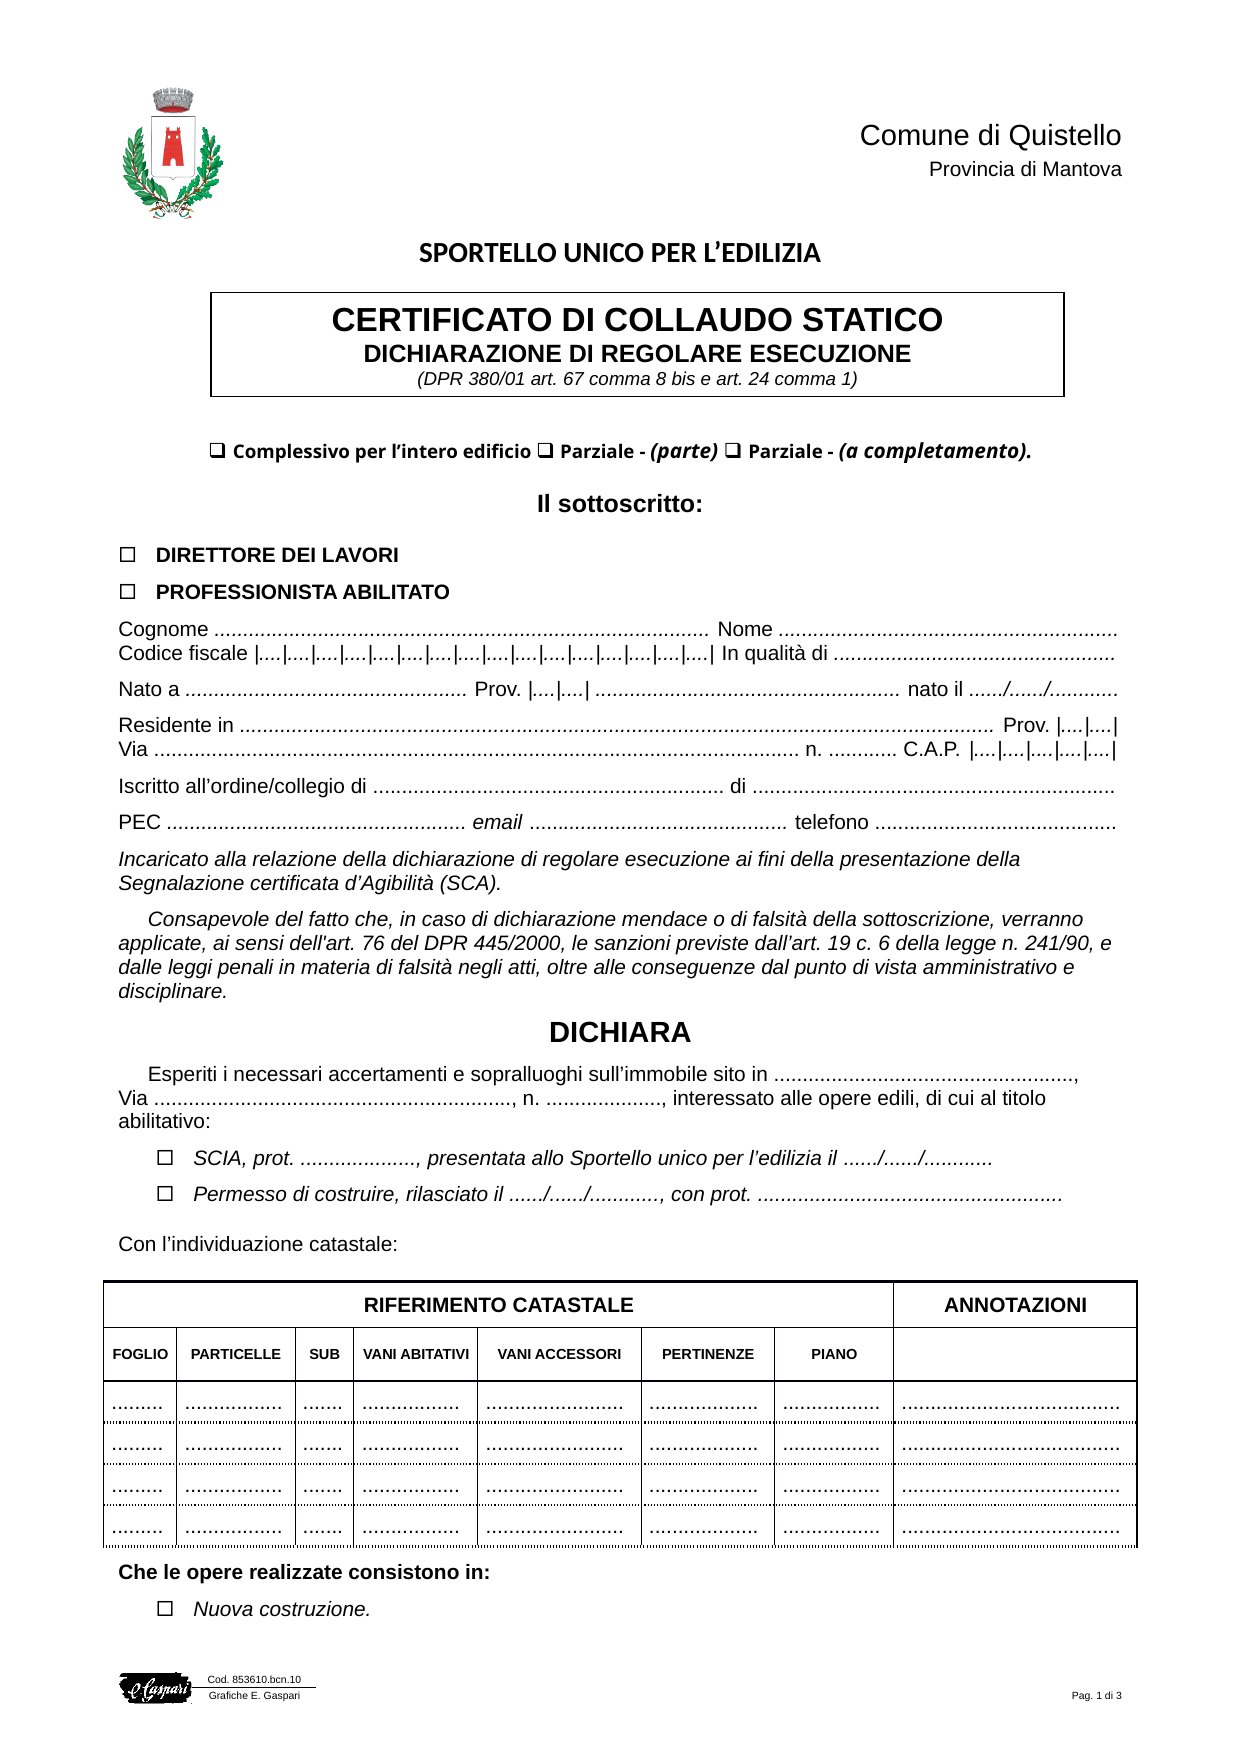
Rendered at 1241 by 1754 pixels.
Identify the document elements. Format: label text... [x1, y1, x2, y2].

text DICHIARA [118, 1015, 1122, 1049]
table_cell ........................ [478, 1504, 641, 1545]
table_cell ....... [296, 1463, 353, 1504]
table_header RIFERIMENTO CATASTALE [104, 1283, 893, 1327]
table_cell ................... [642, 1382, 774, 1421]
table_cell [894, 1328, 1136, 1380]
text Residente in ................................................................................................................................... Prov. |....|....| Via ................................................................................................................ n. ............ C.A.P. |....|....|....|....|....| [118, 713, 1122, 761]
text  Complessivo per l’intero edificio  Parziale - (parte)  Parziale - (a completamento). [118, 436, 1122, 464]
table_cell ................. [354, 1382, 477, 1421]
table_cell ......... [104, 1382, 176, 1421]
table_header ANNOTAZIONI [894, 1283, 1136, 1327]
table_cell ...................................... [894, 1463, 1136, 1504]
text Iscritto all’ordine/collegio di ............................................................. di ............................................................... [118, 774, 1122, 798]
table_cell FOGLIO [104, 1328, 176, 1380]
table_cell ...................................... [894, 1504, 1136, 1545]
list SCIA, prot. ...................., presentata allo Sportello unico per l’edilizia il ....../....../............ [156, 1146, 1122, 1170]
list DIRETTORE DEI LAVORI [118, 543, 1122, 567]
text Cognome ...................................................................................... Nome ........................................................... Codice fiscale |....|....|....|....|....|....|....|....|....|....|....|....|....|....|....|....| In qualità di ................................................. [118, 616, 1122, 664]
table_cell ........................ [478, 1421, 641, 1463]
table_cell ...................................... [894, 1421, 1136, 1463]
table_cell PIANO [775, 1328, 893, 1380]
table_cell PERTINENZE [642, 1328, 774, 1380]
table_cell ................. [775, 1504, 893, 1545]
table_cell ................. [177, 1463, 295, 1504]
table_cell VANI ACCESSORI [478, 1328, 641, 1380]
table_cell ................... [642, 1504, 774, 1545]
table_cell ................. [775, 1421, 893, 1463]
picture [122, 87, 224, 219]
subtitle SPORTELLO UNICO PER L’EDILIZIA [118, 234, 1122, 270]
text Provincia di Mantova [224, 157, 1122, 181]
text Il sottoscritto: [118, 489, 1122, 518]
text PEC .................................................... email ............................................. telefono .......................................... [118, 810, 1122, 834]
table_cell ......... [104, 1421, 176, 1463]
table_cell ....... [296, 1421, 353, 1463]
table_cell VANI ABITATIVI [354, 1328, 477, 1380]
table_cell ......... [104, 1504, 176, 1545]
table_cell ................. [354, 1463, 477, 1504]
table_cell ................. [775, 1382, 893, 1421]
table_cell ....... [296, 1504, 353, 1545]
list Nuova costruzione. [156, 1596, 1122, 1621]
table_cell ................... [642, 1421, 774, 1463]
table_cell ....... [296, 1382, 353, 1421]
text Consapevole del fatto che, in caso di dichiarazione mendace o di falsità della sottoscrizione, verranno applicate, ai sensi dell'art. 76 del DPR 445/2000, le sanzioni previste dall’art. 19 c. 6 della legge n. 241/90, e dalle leggi penali in materia di falsità negli atti, oltre alle conseguenze dal punto di vista amministrativo e disciplinare. [118, 907, 1122, 1003]
text Comune di Quistello [224, 118, 1122, 152]
table_cell ................... [642, 1463, 774, 1504]
table_cell SUB [296, 1328, 353, 1380]
table_cell ................. [177, 1504, 295, 1545]
text Esperiti i necessari accertamenti e sopralluoghi sull’immobile sito in ...................................................., Via .............................................................., n. ...................., interessato alle opere edili, di cui al titolo abilitativo: [118, 1061, 1122, 1133]
table_cell ................. [177, 1421, 295, 1463]
table_cell ................. [354, 1421, 477, 1463]
table_cell ........................ [478, 1463, 641, 1504]
picture [118, 1672, 192, 1704]
table_cell ...................................... [894, 1382, 1136, 1421]
text Che le opere realizzate consistono in: [118, 1560, 1122, 1584]
table_cell ........................ [478, 1382, 641, 1421]
table_cell ................. [354, 1504, 477, 1545]
table_cell ................. [177, 1382, 295, 1421]
text Con l’individuazione catastale: [118, 1231, 1122, 1255]
table_cell PARTICELLE [177, 1328, 295, 1380]
list Permesso di costruire, rilasciato il ....../....../............, con prot. ..................................................... [156, 1182, 1122, 1206]
table_cell ................. [775, 1463, 893, 1504]
text Incaricato alla relazione della dichiarazione di regolare esecuzione ai fini della presentazione della Segnalazione certificata d’Agibilità (SCA). [118, 847, 1122, 894]
table_cell ......... [104, 1463, 176, 1504]
text Nato a ................................................. Prov. |....|....| ..................................................... nato il ....../....../............ [118, 677, 1122, 701]
list PROFESSIONISTA ABILITATO [118, 580, 1122, 604]
